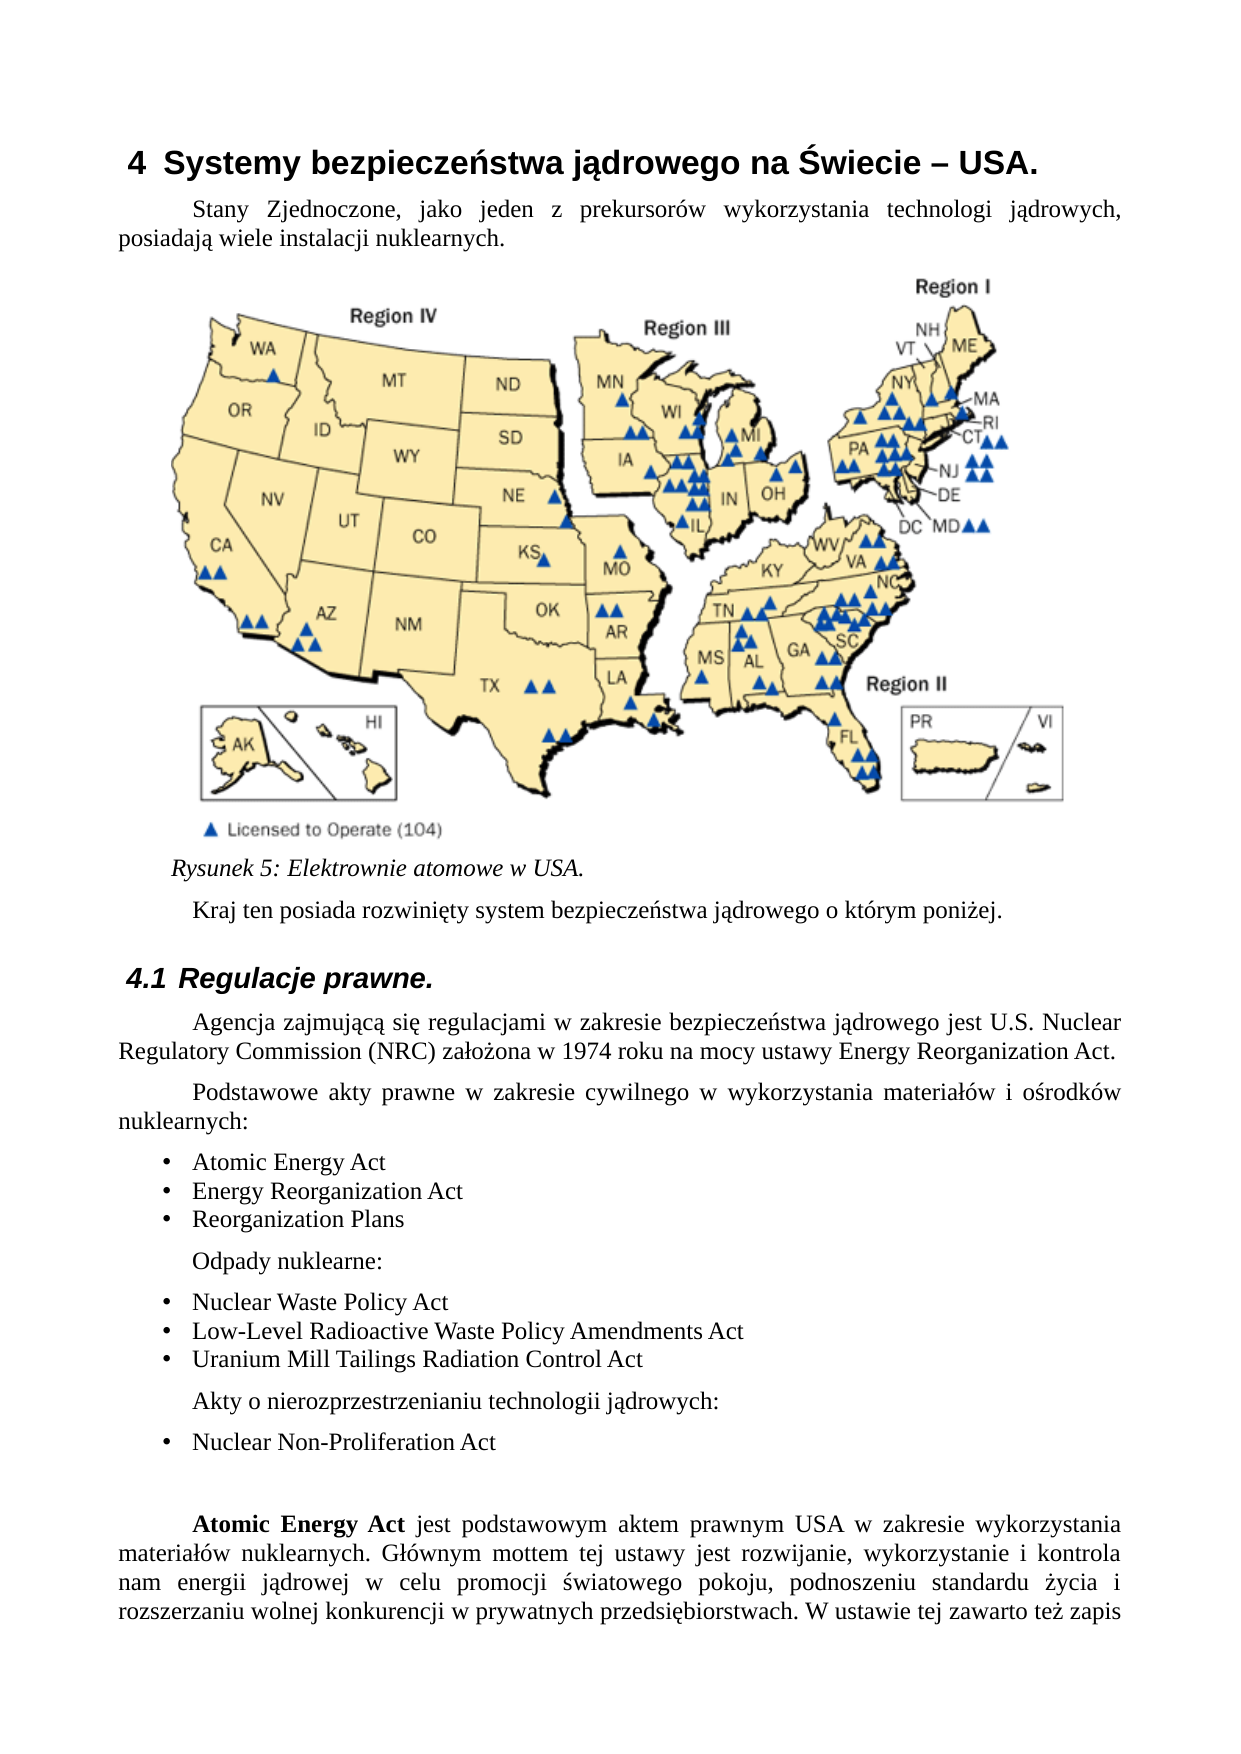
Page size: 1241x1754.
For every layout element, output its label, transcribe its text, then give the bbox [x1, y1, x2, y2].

text Atomic Energy Act jest podstawowym aktem prawnym USA w zakresie wykorzystania materiałów nuklearnych. Głównym mottem tej ustawy jest rozwijanie, wykorzystanie i kontrola nam energii jądrowej w celu promocji światowego pokoju, podnoszeniu standardu życia i rozszerzaniu wolnej konkurencji w prywatnych przedsiębiorstwach. W ustawie tej zawarto też zapis [118, 1509, 1122, 1624]
text Agencja zajmującą się regulacjami w zakresie bezpieczeństwa jądrowego jest U.S. Nuclear Regulatory Commission (NRC) założona w 1974 roku na mocy ustawy Energy Reorganization Act. [118, 1007, 1122, 1064]
list Odpady nuklearne: [162, 1246, 1122, 1274]
list Nuclear Waste Policy Act [162, 1287, 1122, 1316]
text Stany Zjednoczone, jako jeden z prekursorów wykorzystania technologi jądrowych, posiadają wiele instalacji nuklearnych. [118, 194, 1122, 252]
subtitle Regulacje prawne. [118, 961, 1122, 994]
text Podstawowe akty prawne w zakresie cywilnego w wykorzystania materiałów i ośrodków nuklearnych: [118, 1077, 1122, 1134]
list Low-Level Radioactive Waste Policy Amendments Act [162, 1316, 1122, 1344]
subtitle Systemy bezpieczeństwa jądrowego na Świecie – USA. [118, 143, 1122, 182]
list Nuclear Non-Proliferation Act [162, 1427, 1122, 1456]
text Rysunek 5: Elektrownie atomowe w USA. [171, 854, 1069, 882]
list Energy Reorganization Act [162, 1176, 1122, 1204]
picture [171, 276, 1070, 854]
list Akty o nierozprzestrzenianiu technologii jądrowych: [162, 1386, 1122, 1414]
list Uranium Mill Tailings Radiation Control Act [162, 1344, 1122, 1373]
list Atomic Energy Act [162, 1147, 1122, 1176]
text Kraj ten posiada rozwinięty system bezpieczeństwa jądrowego o którym poniżej. [118, 895, 1122, 923]
list Reorganization Plans [162, 1204, 1122, 1233]
